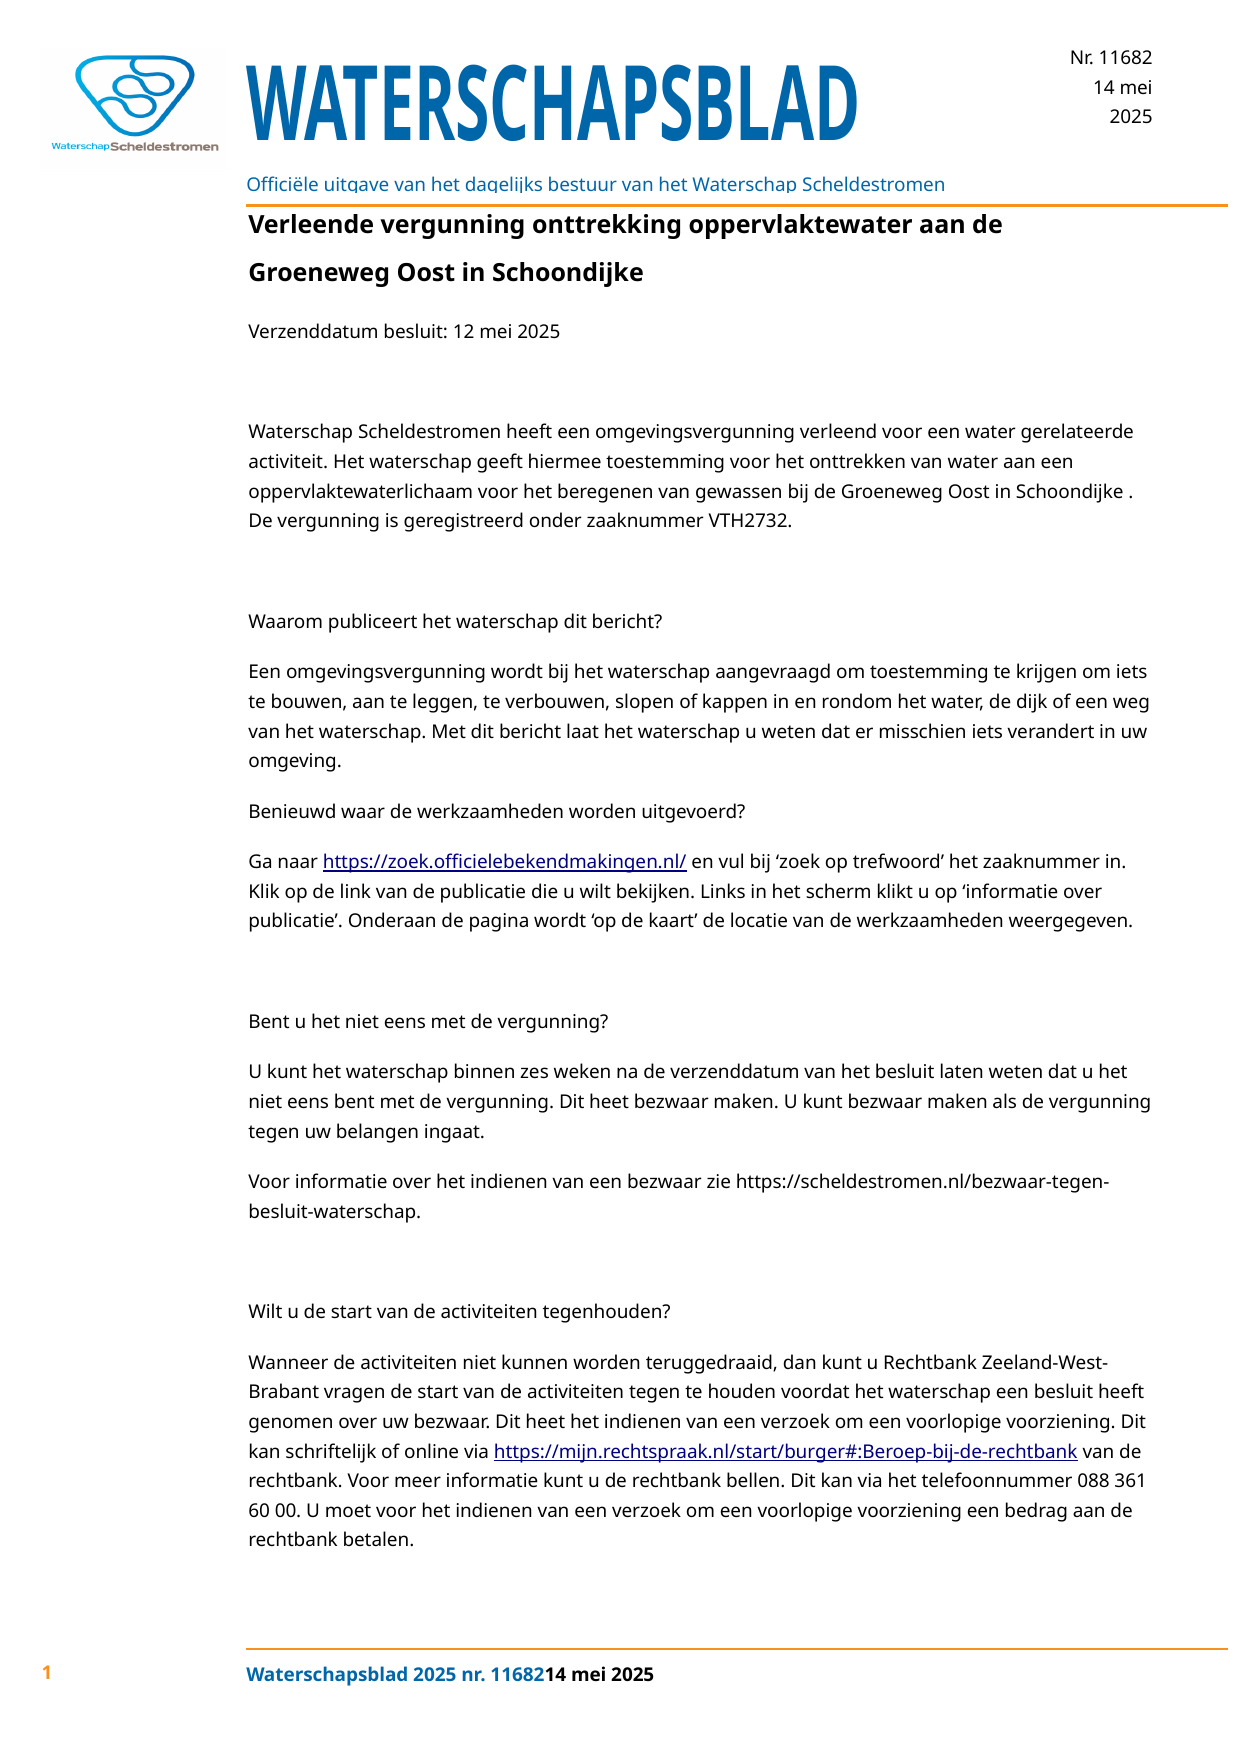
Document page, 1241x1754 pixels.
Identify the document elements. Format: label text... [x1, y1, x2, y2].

text Waterschap Scheldestromen heeft een omgevingsvergunning verleend voor een water gerelateerde activiteit. Het waterschap geeft hiermee toestemming voor het onttrekken van water aan een oppervlaktewaterlichaam voor het beregenen van gewassen bij de Groeneweg Oost in Schoondijke . De vergunning is geregistreerd onder zaaknummer VTH2732. [248, 419, 1152, 533]
text Bent u het niet eens met de vergunning? [248, 1008, 1152, 1034]
text Wilt u de start van de activiteiten tegenhouden? [248, 1299, 1152, 1324]
text Wanneer de activiteiten niet kunnen worden teruggedraaid, dan kunt u Rechtbank Zeeland-West-Brabant vragen de start van de activiteiten tegen te houden voordat het waterschap een besluit heeft genomen over uw bezwaar. Dit heet het indienen van een verzoek om een voorlopige voorziening. Dit kan schriftelijk of online via https://mijn.rechtspraak.nl/start/burger#:Beroep-bij-de-rechtbank van de rechtbank. Voor meer informatie kunt u de rechtbank bellen. Dit kan via het telefoonnummer 088 361 60 00. U moet voor het indienen van een verzoek om een voorlopige voorziening een bedrag aan de rechtbank betalen. [248, 1349, 1152, 1552]
text U kunt het waterschap binnen zes weken na de verzenddatum van het besluit laten weten dat u het niet eens bent met de vergunning. Dit heet bezwaar maken. U kunt bezwaar maken als de vergunning tegen uw belangen ingaat. [248, 1059, 1152, 1144]
text Verzenddatum besluit: 12 mei 2025 [248, 318, 1152, 344]
text Waarom publiceert het waterschap dit bericht? [248, 608, 1152, 634]
text Benieuwd waar de werkzaamheden worden uitgevoerd? [248, 798, 1152, 824]
text Verleende vergunning onttrekking oppervlaktewater aan de Groeneweg Oost in Schoondijke [248, 207, 1152, 288]
text Ga naar https://zoek.officielebekendmakingen.nl/ en vul bij ‘zoek op trefwoord’ het zaaknummer in. Klik op de link van de publicatie die u wilt bekijken. Links in het scherm klikt u op ‘informatie over publicatie’. Onderaan de pagina wordt ‘op de kaart’ de locatie van de werkzaamheden weergegeven. [248, 848, 1152, 933]
text Een omgevingsvergunning wordt bij het waterschap aangevraagd om toestemming te krijgen om iets te bouwen, aan te leggen, te verbouwen, slopen of kappen in en rondom het water, de dijk of een weg van het waterschap. Met dit bericht laat het waterschap u weten dat er misschien iets verandert in uw omgeving. [248, 659, 1152, 773]
text Voor informatie over het indienen van een bezwaar zie https://scheldestromen.nl/bezwaar-tegen-besluit-waterschap. [248, 1168, 1152, 1224]
picture [41, 47, 231, 172]
